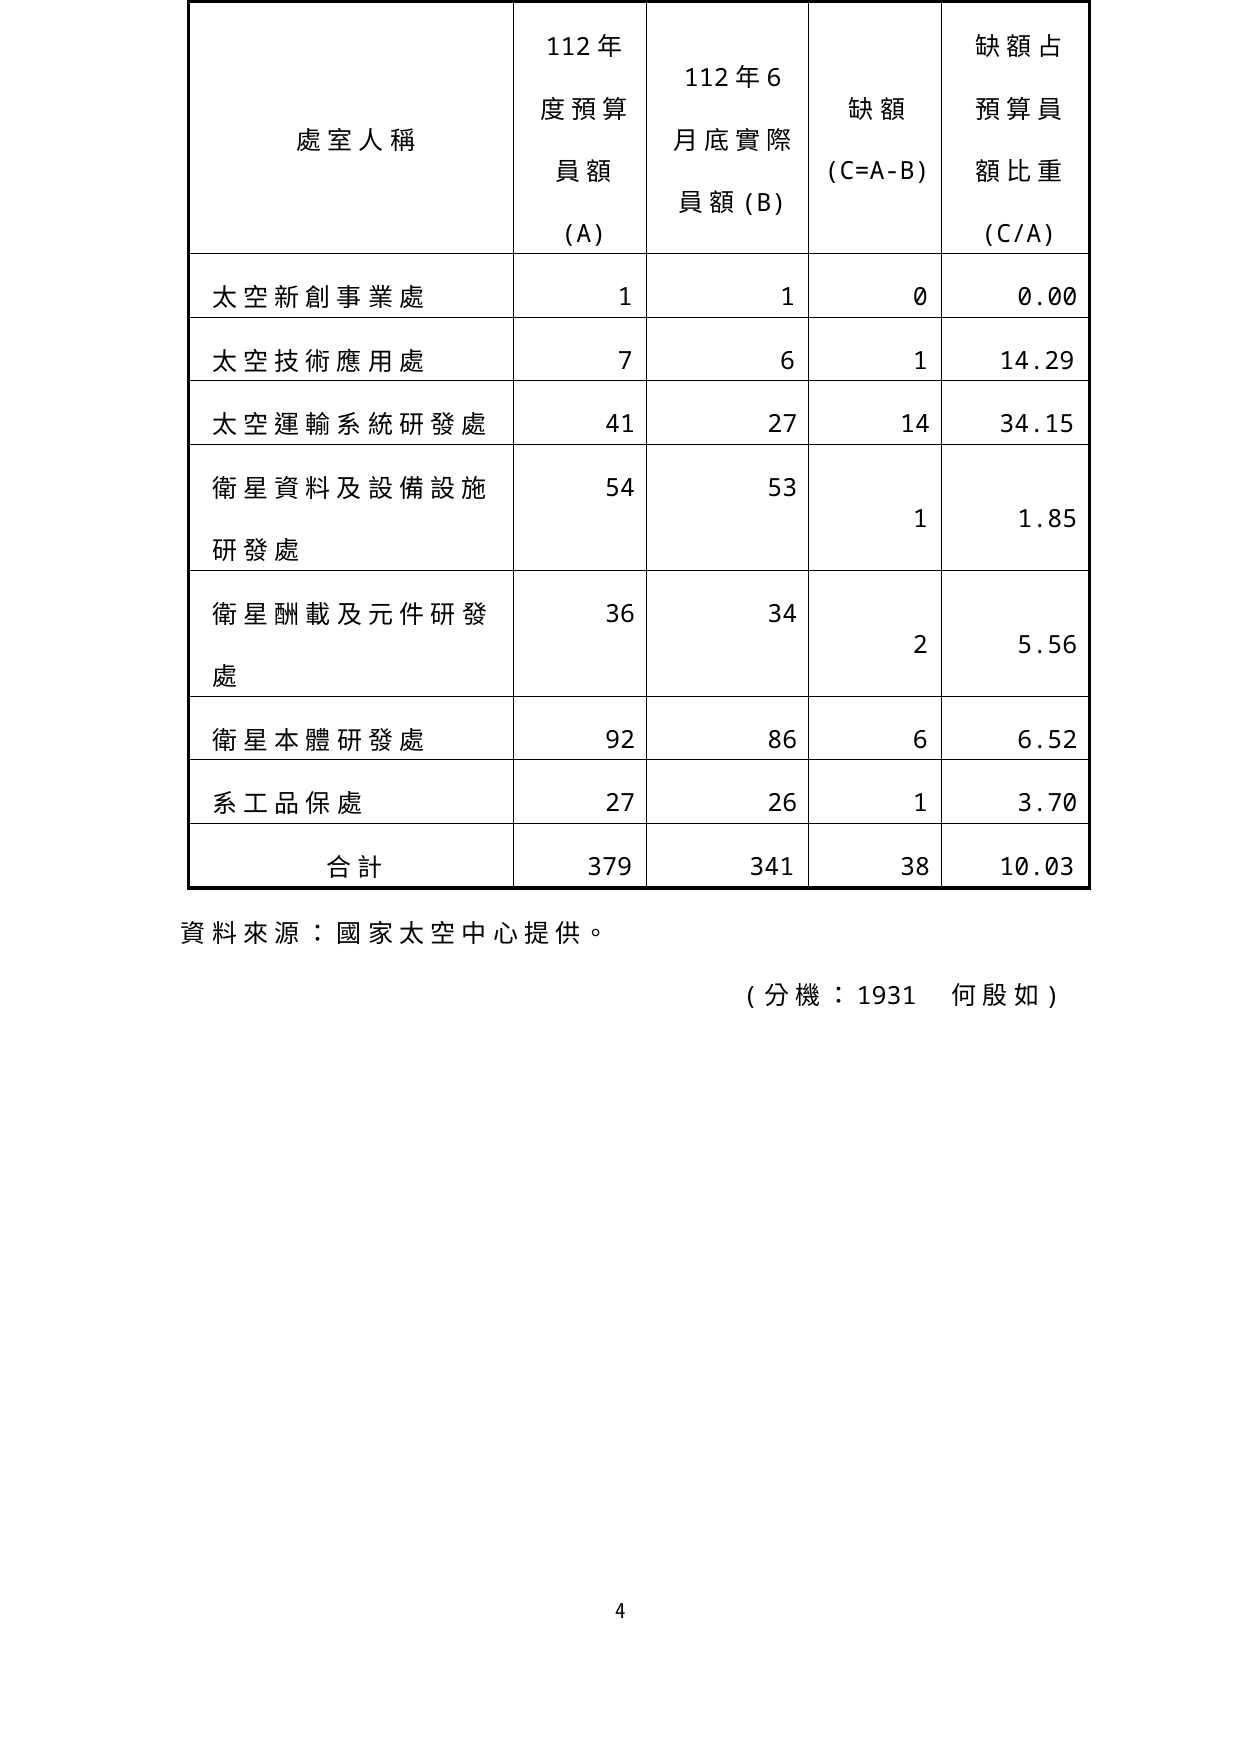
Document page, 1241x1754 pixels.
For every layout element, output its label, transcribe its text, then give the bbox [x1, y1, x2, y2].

table_cell 系工品保處 [190, 760, 513, 823]
table_cell 86 [647, 697, 808, 759]
table_header 缺額占預算員額比重(C/A) [942, 3, 1088, 253]
table_cell 1 [809, 760, 941, 823]
table_cell 1 [647, 254, 808, 317]
table_cell 1 [514, 254, 646, 317]
table_cell 2 [809, 571, 941, 696]
table_cell 1.85 [942, 445, 1088, 570]
table_cell 6 [809, 697, 941, 759]
table_cell 3.70 [942, 760, 1088, 823]
table_cell 34 [647, 571, 808, 696]
table_cell 379 [514, 824, 646, 886]
table_cell 36 [514, 571, 646, 696]
table_cell 34.15 [942, 381, 1088, 444]
table_header 處室人稱 [190, 3, 513, 253]
table_cell 341 [647, 824, 808, 886]
table_cell 衛星酬載及元件研發處 [190, 571, 513, 696]
table_cell 38 [809, 824, 941, 886]
table_cell 合計 [190, 824, 513, 886]
table_cell 14.29 [942, 318, 1088, 380]
table_cell 10.03 [942, 824, 1088, 886]
table_cell 0.00 [942, 254, 1088, 317]
table_header 缺額(C=A-B) [809, 3, 941, 253]
table_cell 92 [514, 697, 646, 759]
table_cell 5.56 [942, 571, 1088, 696]
table_cell 6 [647, 318, 808, 380]
table_cell 衛星資料及設備設施研發處 [190, 445, 513, 570]
table_cell 26 [647, 760, 808, 823]
table_cell 太空技術應用處 [190, 318, 513, 380]
text (分機：1931 何殷如) [177, 952, 1063, 1014]
table_cell 0 [809, 254, 941, 317]
text 資料來源：國家太空中心提供。 [177, 889, 1063, 952]
table_header 112年度預算員額 (A) [514, 3, 646, 253]
table_cell 41 [514, 381, 646, 444]
table_header 112年6月底實際員額(B) [647, 3, 808, 253]
table_cell 1 [809, 445, 941, 570]
table_cell 27 [647, 381, 808, 444]
table_cell 太空運輸系統研發處 [190, 381, 513, 444]
table_cell 太空新創事業處 [190, 254, 513, 317]
table_cell 27 [514, 760, 646, 823]
table_cell 衛星本體研發處 [190, 697, 513, 759]
table_cell 1 [809, 318, 941, 380]
table_cell 7 [514, 318, 646, 380]
table_cell 14 [809, 381, 941, 444]
table_cell 54 [514, 445, 646, 570]
table_cell 53 [647, 445, 808, 570]
table_cell 6.52 [942, 697, 1088, 759]
